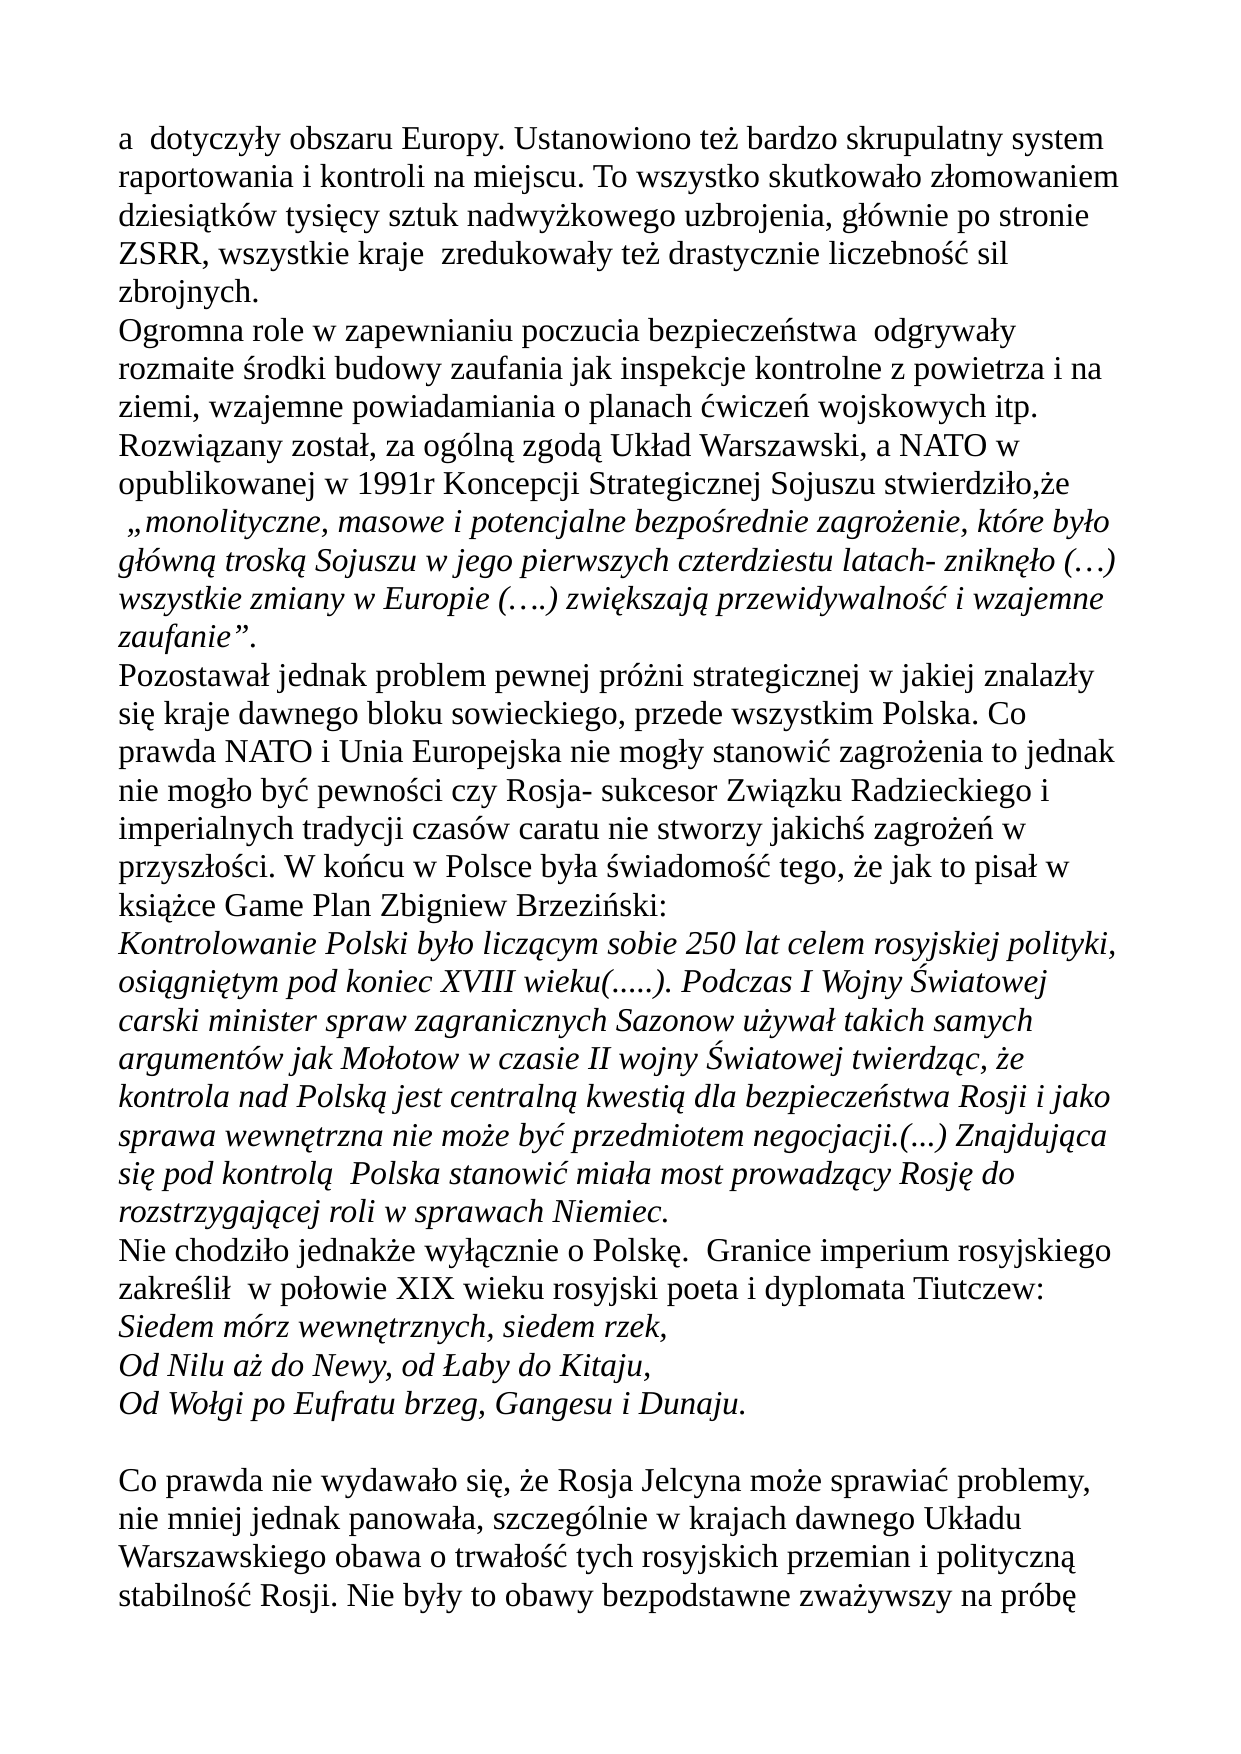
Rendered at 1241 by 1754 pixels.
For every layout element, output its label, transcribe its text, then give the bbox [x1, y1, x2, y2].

text a dotyczyły obszaru Europy. Ustanowiono też bardzo skrupulatny system raportowania i kontroli na miejscu. To wszystko skutkowało złomowaniem dziesiątków tysięcy sztuk nadwyżkowego uzbrojenia, głównie po stronie ZSRR, wszystkie kraje zredukowały też drastycznie liczebność sil zbrojnych. [118, 118, 1122, 310]
text Od Nilu aż do Newy, od Łaby do Kitaju, [118, 1345, 1122, 1383]
text Kontrolowanie Polski było liczącym sobie 250 lat celem rosyjskiej polityki, osiągniętym pod koniec XVIII wieku(.....). Podczas I Wojny Światowej carski minister spraw zagranicznych Sazonow używał takich samych argumentów jak Mołotow w czasie II wojny Światowej twierdząc, że kontrola nad Polską jest centralną kwestią dla bezpieczeństwa Rosji i jako sprawa wewnętrzna nie może być przedmiotem negocjacji.(...) Znajdująca się pod kontrolą Polska stanowić miała most prowadzący Rosję do rozstrzygającej roli w sprawach Niemiec. [118, 923, 1122, 1230]
text Ogromna role w zapewnianiu poczucia bezpieczeństwa odgrywały rozmaite środki budowy zaufania jak inspekcje kontrolne z powietrza i na ziemi, wzajemne powiadamiania o planach ćwiczeń wojskowych itp. [118, 310, 1122, 425]
text Od Wołgi po Eufratu brzeg, Gangesu i Dunaju. [118, 1383, 1122, 1421]
text Nie chodziło jednakże wyłącznie o Polskę. Granice imperium rosyjskiego zakreślił w połowie XIX wieku rosyjski poeta i dyplomata Tiutczew: [118, 1230, 1122, 1306]
text Co prawda nie wydawało się, że Rosja Jelcyna może sprawiać problemy, nie mniej jednak panowała, szczególnie w krajach dawnego Układu Warszawskiego obawa o trwałość tych rosyjskich przemian i polityczną stabilność Rosji. Nie były to obawy bezpodstawne zważywszy na próbę [118, 1460, 1122, 1613]
text „monolityczne, masowe i potencjalne bezpośrednie zagrożenie, które było główną troską Sojuszu w jego pierwszych czterdziestu latach- zniknęło (…) wszystkie zmiany w Europie (….) zwiększają przewidywalność i wzajemne zaufanie”. [118, 501, 1122, 655]
text Rozwiązany został, za ogólną zgodą Układ Warszawski, a NATO w opublikowanej w 1991r Koncepcji Strategicznej Sojuszu stwierdziło,że [118, 425, 1122, 501]
text Pozostawał jednak problem pewnej próżni strategicznej w jakiej znalazły się kraje dawnego bloku sowieckiego, przede wszystkim Polska. Co prawda NATO i Unia Europejska nie mogły stanowić zagrożenia to jednak nie mogło być pewności czy Rosja- sukcesor Związku Radzieckiego i imperialnych tradycji czasów caratu nie stworzy jakichś zagrożeń w przyszłości. W końcu w Polsce była świadomość tego, że jak to pisał w książce Game Plan Zbigniew Brzeziński: [118, 655, 1122, 923]
text Siedem mórz wewnętrznych, siedem rzek, [118, 1306, 1122, 1345]
